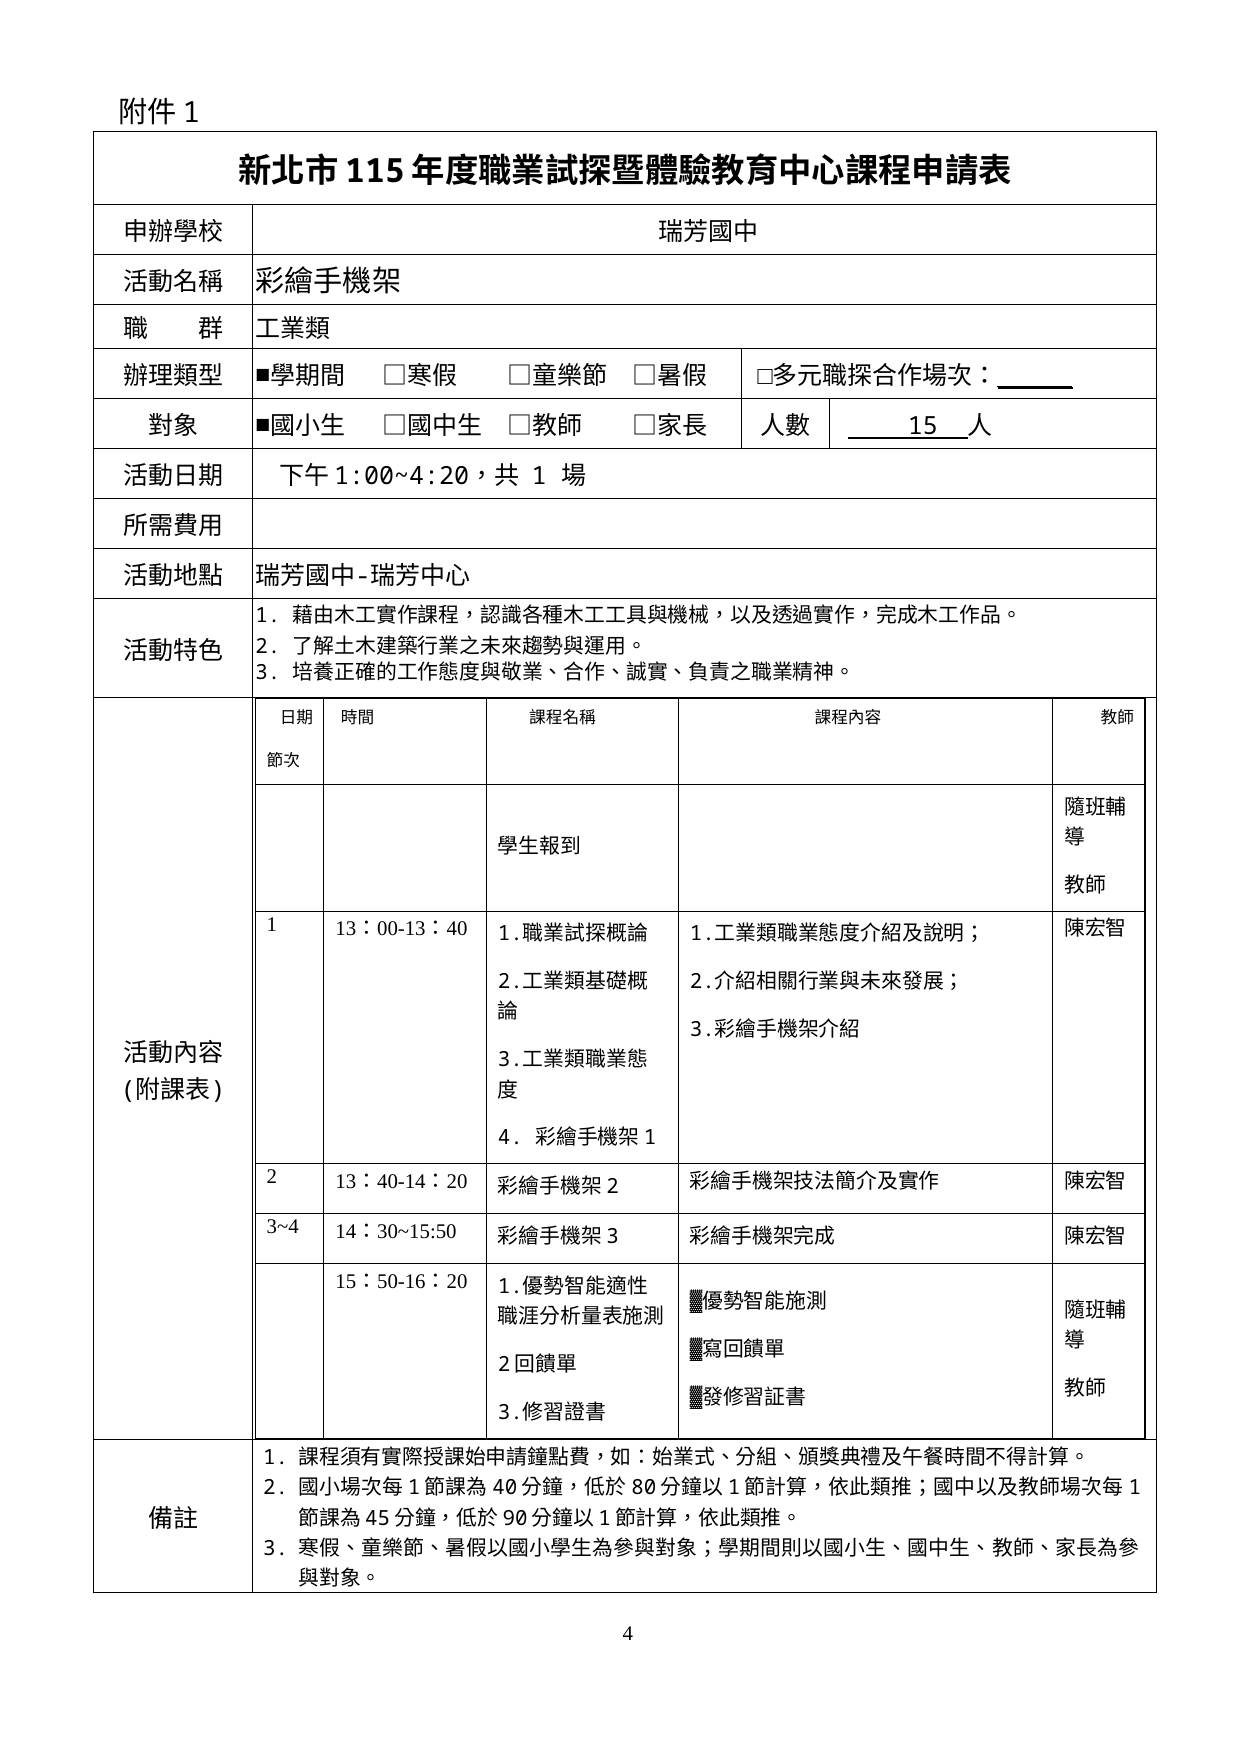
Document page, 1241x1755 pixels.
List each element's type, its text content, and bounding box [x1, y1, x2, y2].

table_header 課程內容 [679, 699, 1052, 784]
table_cell 2 [256, 1164, 323, 1213]
table_cell 隨班輔導 教師 [1053, 1264, 1144, 1438]
table_cell [256, 1264, 323, 1438]
table_cell [324, 785, 486, 911]
table_cell 1. 藉由木工實作課程，認識各種木工工具與機械，以及透過實作，完成木工作品。 2. 了解土木建築行業之未來趨勢與運用。 3. 培養正確的工作態度與敬業、合作、誠實、負責之職業精神。 [253, 599, 1156, 697]
table_cell 1 [256, 912, 323, 1163]
table_cell 活動特色 [94, 599, 252, 697]
table_cell 14：30~15:50 [324, 1214, 486, 1263]
table_header 時間 [324, 699, 486, 784]
table_cell 陳宏智 [1053, 912, 1144, 1163]
table_cell 所需費用 [94, 499, 252, 548]
table_cell 1.工業類職業態度介紹及說明； 2.介紹相關行業與未來發展； 3.彩繪手機架介紹 [679, 912, 1052, 1163]
table_cell 瑞芳國中-瑞芳中心 [253, 549, 1156, 598]
table_cell 活動內容 (附課表) [94, 698, 252, 1439]
table_cell 課程須有實際授課始申請鐘點費，如：始業式、分組、頒獎典禮及午餐時間不得計算。 國小場次每1節課為40分鐘，低於80分鐘以1節計算，依此類推；國中以及教師場次每1節課為45分鐘，低於90分鐘以1節計算，依此類推。 寒假、童樂節、暑假以國小學生為參與對象；學期間則以國小生、國中生、教師、家長為參與對象。 [253, 1440, 1156, 1592]
table_cell 申辦學校 [94, 205, 252, 254]
table_cell 活動名稱 [94, 255, 252, 304]
table_cell 陳宏智 [1053, 1214, 1144, 1263]
table_cell 13：00-13：40 [324, 912, 486, 1163]
table_cell 對象 [94, 399, 252, 448]
table_header 日期 節次 [256, 699, 323, 784]
table_cell [679, 785, 1052, 911]
table_cell [256, 785, 323, 911]
table_header 教師 [1053, 699, 1144, 784]
table_cell 學生報到 [487, 785, 678, 911]
table_cell 13：40-14：20 [324, 1164, 486, 1213]
table_cell ■學期間 □寒假 □童樂節 □暑假 [253, 349, 741, 398]
table_cell 15 人 [830, 399, 1156, 448]
table_cell 活動地點 [94, 549, 252, 598]
table_cell ▓優勢智能施測 ▓寫回饋單 ▓發修習証書 [679, 1264, 1052, 1438]
table_cell [253, 499, 1156, 548]
table_cell 1.職業試探概論 2.工業類基礎概論 3.工業類職業態度 4. 彩繪手機架1 [487, 912, 678, 1163]
table_header 課程名稱 [487, 699, 678, 784]
table_cell 人數 [742, 399, 829, 448]
table_cell 彩繪手機架完成 [679, 1214, 1052, 1263]
table_cell 瑞芳國中 [253, 205, 1156, 254]
table_cell □多元職探合作場次：＿＿＿ [742, 349, 1156, 398]
table_cell 下午1:00~4:20，共 1 場 [253, 449, 1156, 498]
table_cell 職 群 [94, 305, 252, 348]
table_cell 彩繪手機架3 [487, 1214, 678, 1263]
table_cell ■國小生 □國中生 □教師 □家長 [253, 399, 741, 448]
table_cell [1146, 698, 1156, 1439]
table_cell 彩繪手機架技法簡介及實作 [679, 1164, 1052, 1213]
table_header 新北市115年度職業試探暨體驗教育中心課程申請表 [94, 132, 1156, 204]
table_cell 陳宏智 [1053, 1164, 1144, 1213]
table_cell 3~4 [256, 1214, 323, 1263]
table_cell 彩繪手機架2 [487, 1164, 678, 1213]
table_cell 1.優勢智能適性職涯分析量表施測 2回饋單 3.修習證書 [487, 1264, 678, 1438]
table_cell 隨班輔導 教師 [1053, 785, 1144, 911]
table_cell 辦理類型 [94, 349, 252, 398]
table_cell 活動日期 [94, 449, 252, 498]
table_cell 彩繪手機架 [253, 255, 1156, 304]
table_cell 15：50-16：20 [324, 1264, 486, 1438]
text 附件1 [118, 89, 1137, 131]
table_cell 工業類 [253, 305, 1156, 348]
table_cell 備註 [94, 1440, 252, 1592]
